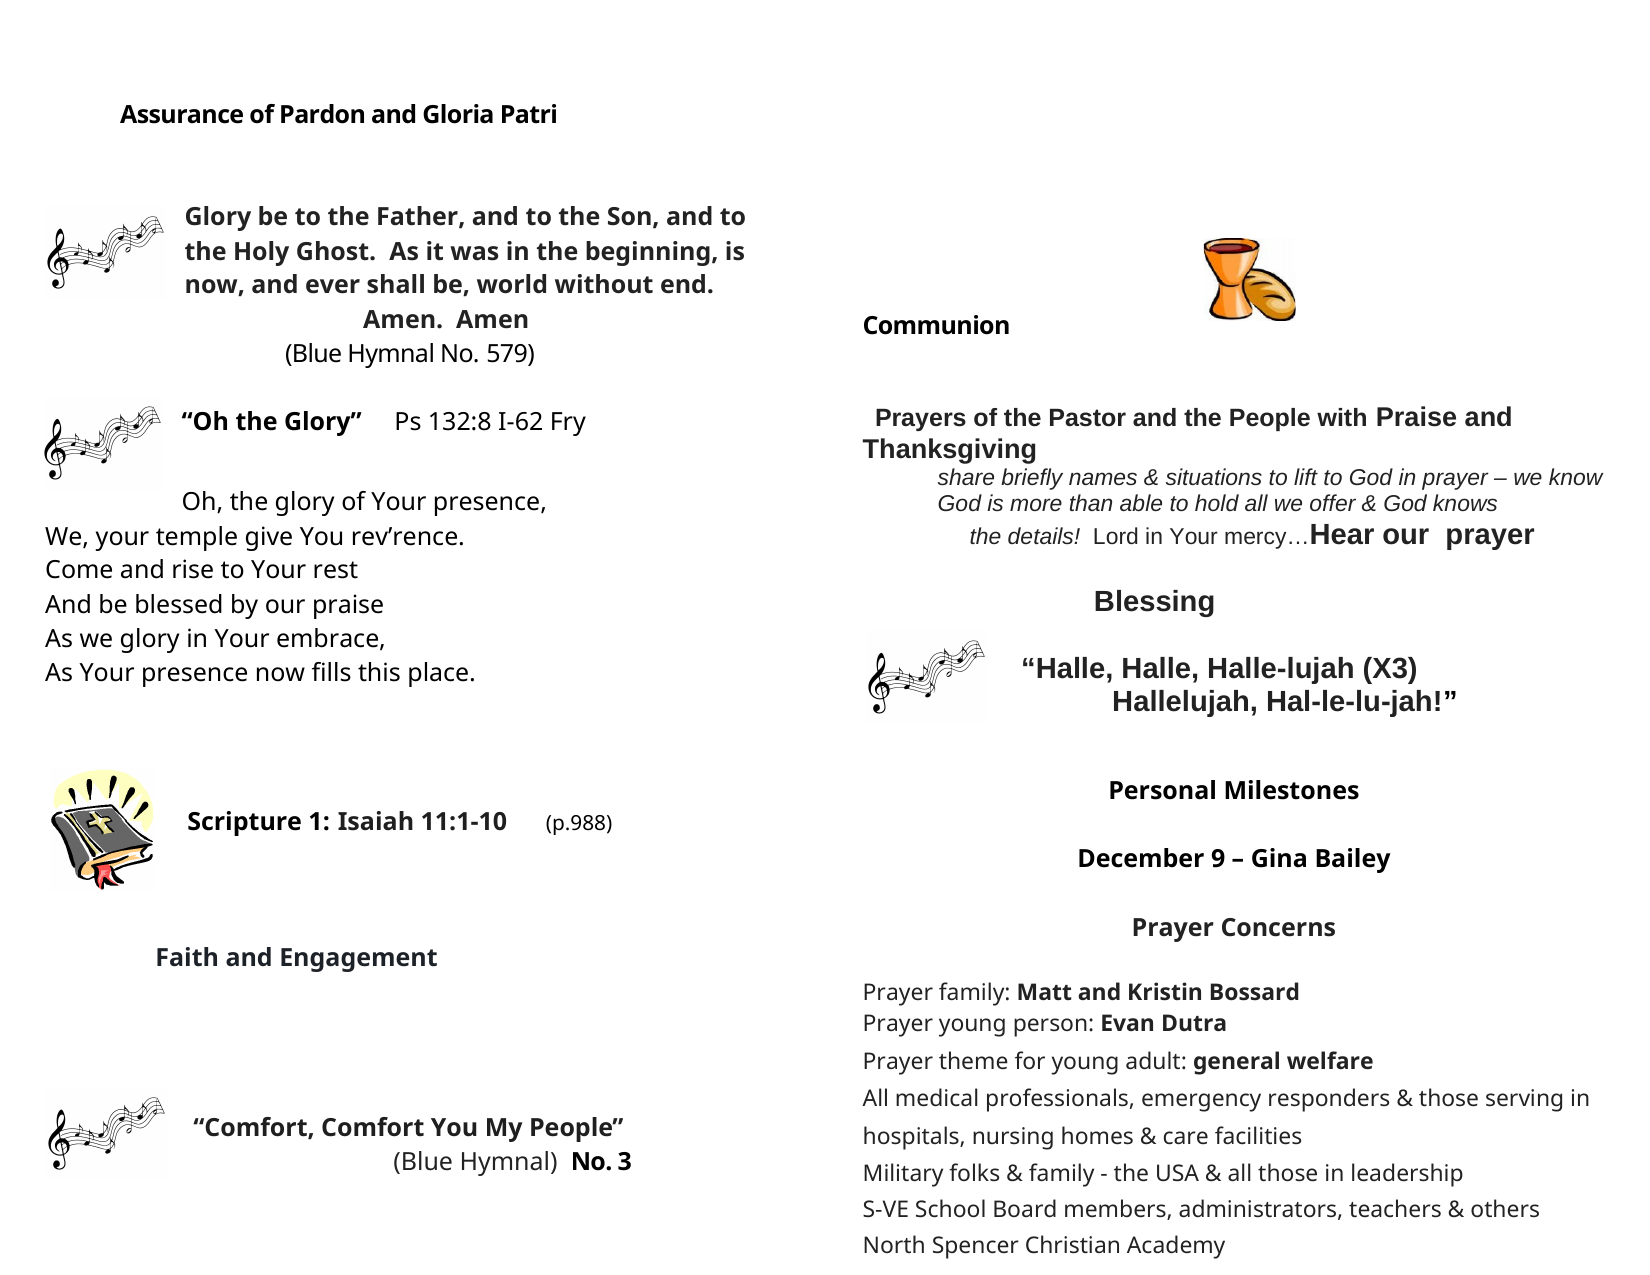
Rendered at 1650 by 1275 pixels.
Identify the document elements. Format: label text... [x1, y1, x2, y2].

text the details! Lord in Your mercy…Hear our prayer [937, 517, 1605, 550]
text Prayer Concerns [862, 909, 1605, 943]
text Communion [862, 238, 1605, 342]
text (Blue Hymnal No. 579) [120, 335, 787, 369]
text Oh, the glory of Your presence, [45, 484, 787, 518]
text Prayer family: Matt and Kristin Bossard [862, 976, 1605, 1007]
picture [46, 1087, 167, 1180]
text Prayer theme for young adult: general welfare [862, 1045, 1605, 1076]
text As we glory in Your embrace, [45, 620, 787, 654]
text We, your temple give You rev’rence. [45, 518, 787, 552]
picture [45, 206, 166, 299]
text Scripture 1: Isaiah 11:1-10 (p.988) [154, 803, 787, 837]
text North Spencer Christian Academy [862, 1229, 1605, 1260]
text Personal Milestones [862, 773, 1605, 807]
text Faith and Engagement [45, 939, 787, 973]
text Glory be to the Father, and to the Son, and to the Holy Ghost. As it was in the beginning, is now, and ever shall be, world without end. [45, 199, 787, 301]
text As Your presence now fills this place. [45, 654, 787, 688]
text (Blue Hymnal) No. 3 [167, 1144, 787, 1178]
text December 9 – Gina Bailey [862, 841, 1605, 875]
text All medical professionals, emergency responders & those serving in hospitals, nursing homes & care facilities [862, 1082, 1605, 1151]
text “Comfort, Comfort You My People” [167, 1110, 787, 1144]
picture [866, 630, 987, 724]
picture [50, 768, 154, 891]
text Assurance of Pardon and Gloria Patri [120, 97, 787, 131]
text share briefly names & situations to lift to God in prayer – we know God is more than able to hold all we offer & God knows [937, 464, 1605, 517]
text Blessing [862, 584, 1605, 617]
picture [42, 397, 163, 490]
text And be blessed by our praise [45, 586, 787, 620]
text Amen. Amen [120, 301, 787, 335]
text Military folks & family - the USA & all those in leadership [862, 1157, 1605, 1188]
text “Halle, Halle, Halle-lujah (X3) [987, 651, 1605, 684]
text Come and rise to Your rest [45, 552, 787, 586]
picture [1203, 238, 1296, 321]
text Prayer young person: Evan Dutra [862, 1007, 1605, 1038]
text “Oh the Glory” Ps 132:8 I-62 Fry [163, 403, 787, 437]
text S-VE School Board members, administrators, teachers & others [862, 1193, 1605, 1224]
text Prayers of the Pastor and the People with Praise and Thanksgiving [862, 401, 1605, 464]
text Hallelujah, Hal-le-lu-jah!” [987, 684, 1605, 718]
